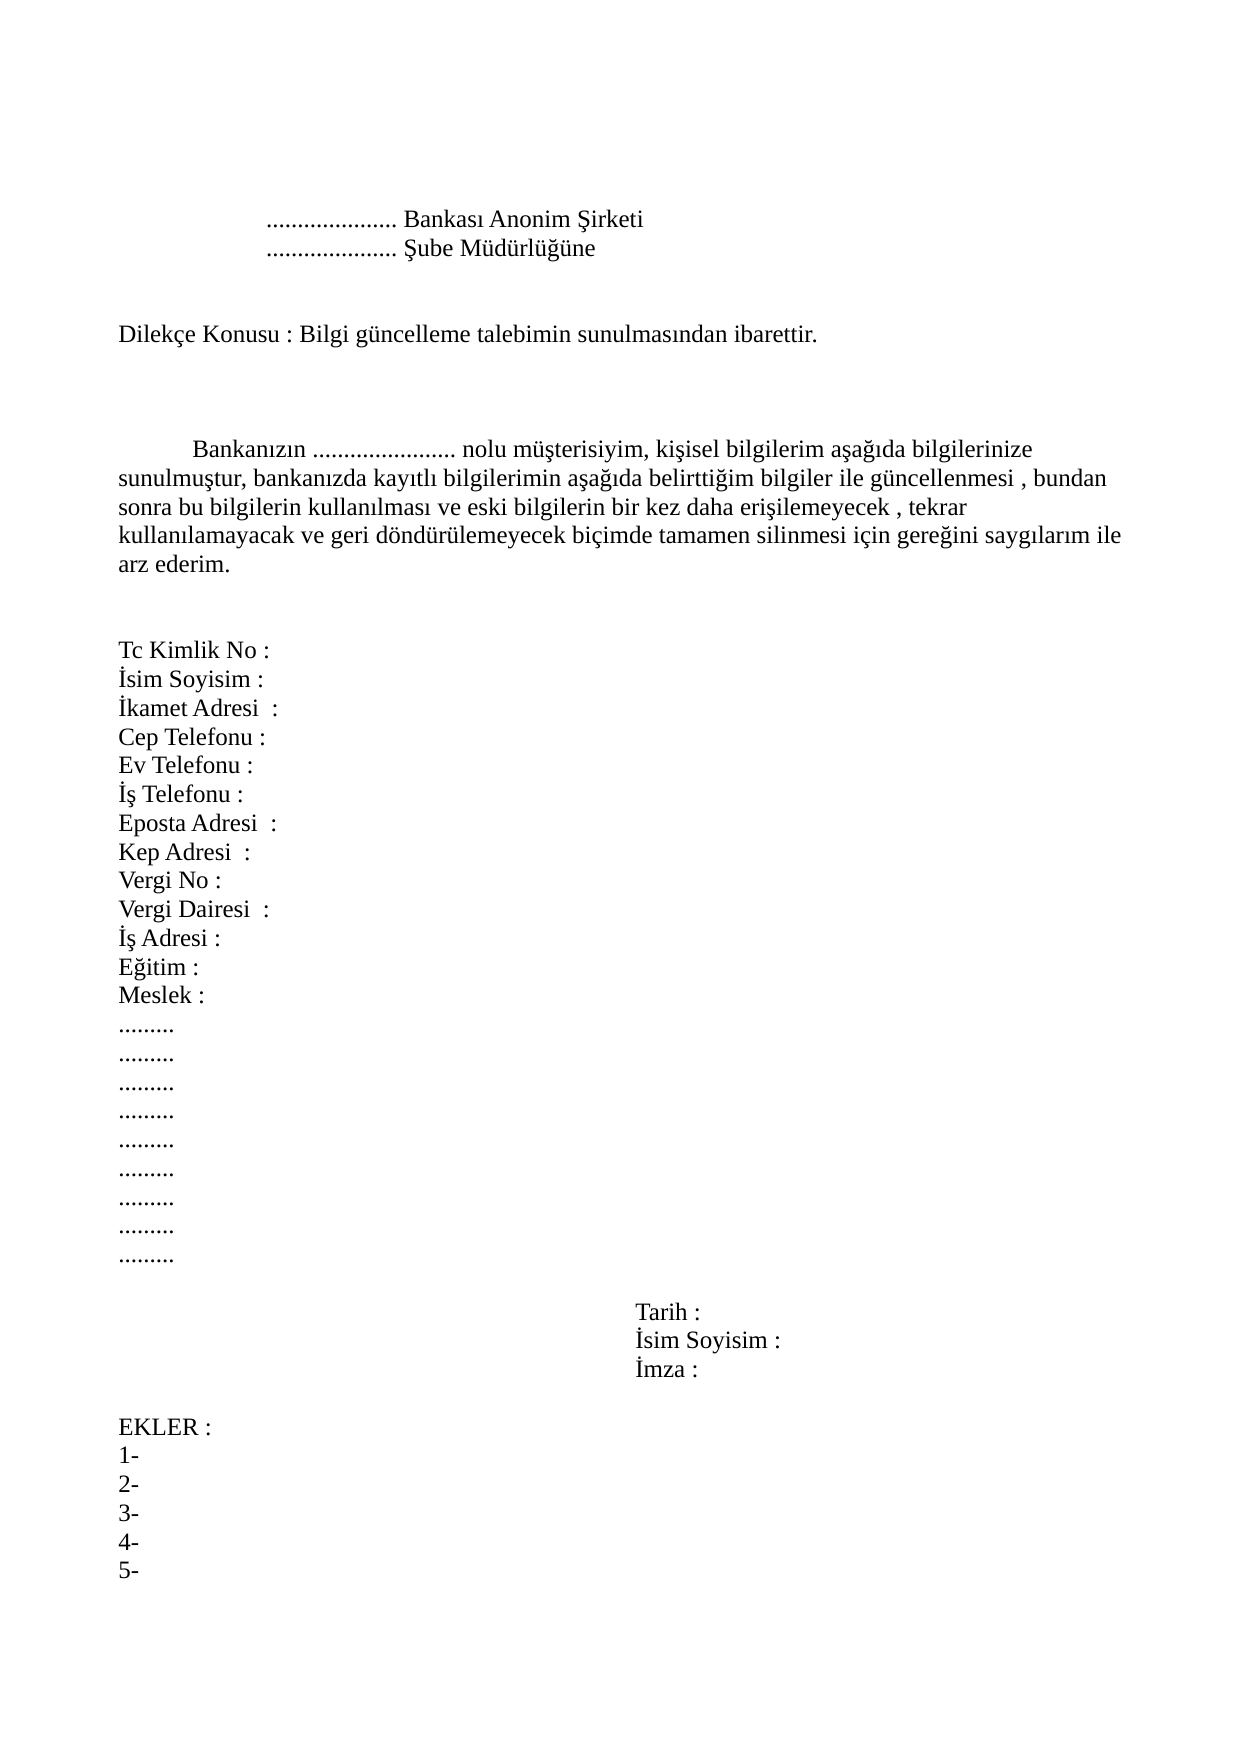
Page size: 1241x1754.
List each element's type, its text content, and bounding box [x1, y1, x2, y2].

text Eğitim : [118, 952, 1122, 981]
text İkamet Adresi : [118, 693, 1122, 722]
text Cep Telefonu : [118, 722, 1122, 751]
text 2- [118, 1469, 1122, 1498]
text Meslek : [118, 981, 1122, 1009]
text ......... [118, 1153, 1122, 1182]
text Vergi No : [118, 866, 1122, 894]
text İş Telefonu : [118, 779, 1122, 808]
text 1- [118, 1441, 1122, 1469]
text Dilekçe Konusu : Bilgi güncelleme talebimin sunulmasından ibarettir. [118, 319, 1122, 348]
text 5- [118, 1556, 1122, 1584]
text ......... [118, 1211, 1122, 1239]
text Eposta Adresi : [118, 808, 1122, 837]
text Tarih : [118, 1297, 1122, 1326]
text İsim Soyisim : [118, 1326, 1122, 1354]
text ......... [118, 1009, 1122, 1038]
text ......... [118, 1067, 1122, 1096]
text Ev Telefonu : [118, 751, 1122, 779]
text Tc Kimlik No : [118, 636, 1122, 664]
text İsim Soyisim : [118, 664, 1122, 693]
text ..................... Bankası Anonim Şirketi [118, 204, 1122, 233]
text ......... [118, 1239, 1122, 1268]
text ......... [118, 1096, 1122, 1124]
text Bankanızın ....................... nolu müşterisiyim, kişisel bilgilerim aşağıda bilgilerinize sunulmuştur, bankanızda kayıtlı bilgilerimin aşağıda belirttiğim bilgiler ile güncellenmesi , bundan sonra bu bilgilerin kullanılması ve eski bilgilerin bir kez daha erişilemeyecek , tekrar kullanılamayacak ve geri döndürülemeyecek biçimde tamamen silinmesi için gereğini saygılarım ile arz ederim. [118, 434, 1122, 578]
text 3- [118, 1498, 1122, 1527]
text 4- [118, 1527, 1122, 1556]
text ..................... Şube Müdürlüğüne [118, 233, 1122, 262]
text Kep Adresi : [118, 837, 1122, 866]
text ......... [118, 1182, 1122, 1211]
text Vergi Dairesi : [118, 894, 1122, 923]
text ......... [118, 1038, 1122, 1067]
text EKLER : [118, 1412, 1122, 1441]
text İş Adresi : [118, 923, 1122, 952]
text ......... [118, 1124, 1122, 1153]
text İmza : [118, 1354, 1122, 1383]
